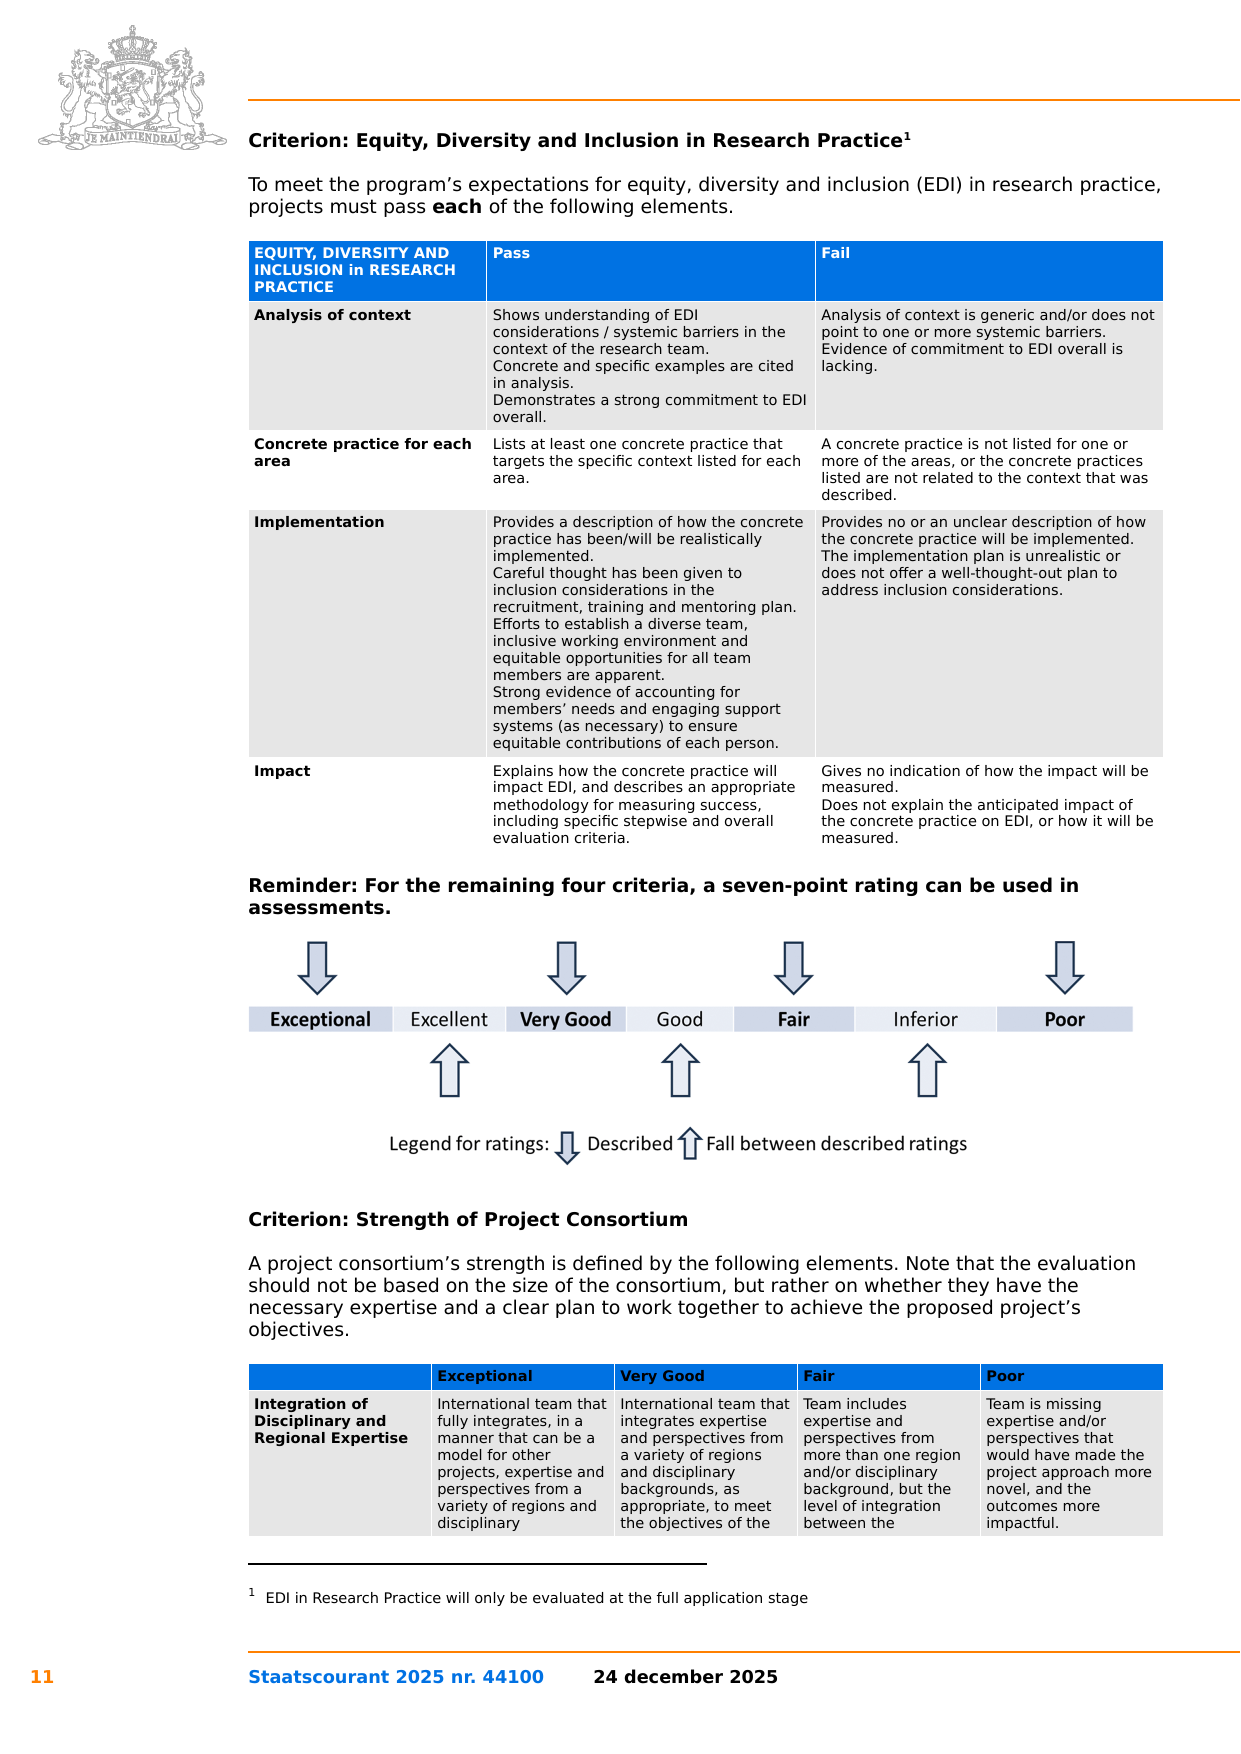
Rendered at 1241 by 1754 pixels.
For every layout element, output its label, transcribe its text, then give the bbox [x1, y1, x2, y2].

table_cell Provides a description of how the concrete practice has been/will be realistically implemented. Careful thought has been given to inclusion considerations in the recruitment, training and mentoring plan. Efforts to establish a diverse team, inclusive working environment and equitable opportunities for all team members are apparent. Strong evidence of accounting for members’ needs and engaging support systems (as necessary) to ensure equitable contributions of each person. [487, 510, 815, 757]
table_cell Impact [249, 758, 486, 852]
table_header Poor [981, 1364, 1163, 1390]
table_cell A concrete practice is not listed for one or more of the areas, or the concrete practices listed are not related to the context that was described. [816, 431, 1163, 508]
table_cell International team that integrates expertise and perspectives from a variety of regions and disciplinary backgrounds, as appropriate, to meet the objectives of the [615, 1391, 797, 1536]
picture [38, 25, 227, 150]
table_header Fair [798, 1364, 980, 1390]
text To meet the program’s expectations for equity, diversity and inclusion (EDI) in research practice, projects must pass each of the following elements. [248, 174, 1163, 218]
table_cell Team is missing expertise and/or perspectives that would have made the project approach more novel, and the outcomes more impactful. [981, 1391, 1163, 1536]
subtitle Criterion: Equity, Diversity and Inclusion in Research Practice [248, 130, 1163, 152]
table_cell Gives no indication of how the impact will be measured. Does not explain the anticipated impact of the concrete practice on EDI, or how it will be measured. [816, 758, 1163, 852]
table_cell Integration of Disciplinary and Regional Expertise [249, 1391, 431, 1536]
table_cell Analysis of context [249, 302, 486, 430]
table_header Very Good [615, 1364, 797, 1390]
table_cell Team includes expertise and perspectives from more than one region and/or disciplinary background, but the level of integration between the [798, 1391, 980, 1536]
table_header Exceptional [432, 1364, 614, 1390]
table_cell International team that fully integrates, in a manner that can be a model for other projects, expertise and perspectives from a variety of regions and disciplinary [432, 1391, 614, 1536]
table_cell Provides no or an unclear description of how the concrete practice will be implemented. The implementation plan is unrealistic or does not offer a well-thought-out plan to address inclusion considerations. [816, 510, 1163, 757]
picture [248, 940, 1134, 1166]
table_cell Shows understanding of EDI considerations / systemic barriers in the context of the research team. Concrete and specific examples are cited in analysis. Demonstrates a strong commitment to EDI overall. [487, 302, 815, 430]
table_header [249, 1364, 431, 1390]
table_cell Analysis of context is generic and/or does not point to one or more systemic barriers. Evidence of commitment to EDI overall is lacking. [816, 302, 1163, 430]
text A project consortium’s strength is defined by the following elements. Note that the evaluation should not be based on the size of the consortium, but rather on whether they have the necessary expertise and a clear plan to work together to achieve the proposed project’s objectives. [248, 1253, 1163, 1341]
table_cell Lists at least one concrete practice that targets the specific context listed for each area. [487, 431, 815, 508]
text Reminder: For the remaining four criteria, a seven-point rating can be used in assessments. [248, 875, 1163, 919]
text EDI in Research Practice will only be evaluated at the full application stage [248, 1586, 1163, 1608]
table_cell Concrete practice for each area [249, 431, 486, 508]
table_header EQUITY, DIVERSITY AND INCLUSION in RESEARCH PRACTICE [249, 241, 486, 301]
table_cell Explains how the concrete practice will impact EDI, and describes an appropriate methodology for measuring success, including specific stepwise and overall evaluation criteria. [487, 758, 815, 852]
table_header Fail [816, 241, 1163, 301]
table_cell Implementation [249, 510, 486, 757]
subtitle Criterion: Strength of Project Consortium [248, 1209, 1163, 1231]
table_header Pass [487, 241, 815, 301]
